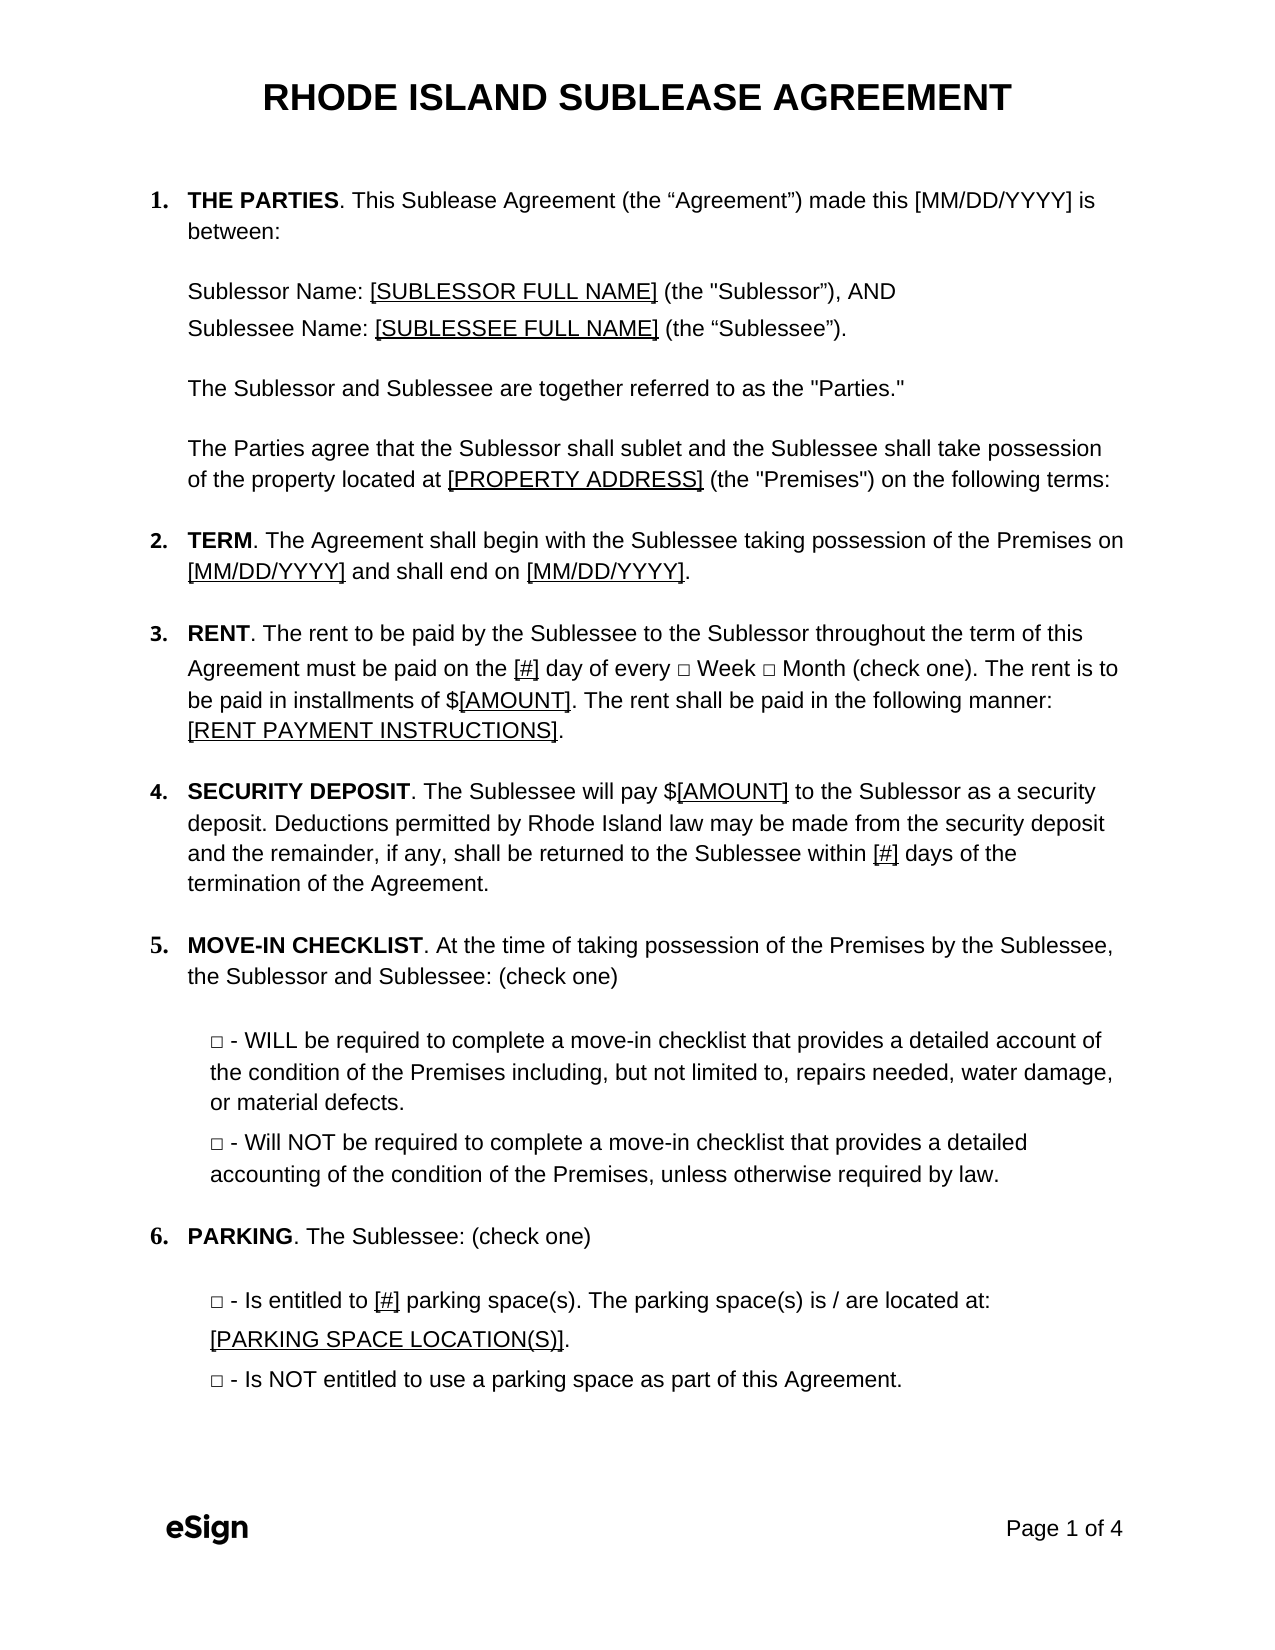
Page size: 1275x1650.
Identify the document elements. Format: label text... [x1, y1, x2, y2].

title RHODE ISLAND SUBLEASE AGREEMENT [150, 75, 1125, 118]
list MOVE-IN CHECKLIST. At the time of taking possession of the Premises by the Sublessee, the Sublessor and Sublessee: (check one) [150, 931, 1125, 989]
list PARKING. The Sublessee: (check one) [150, 1221, 1125, 1250]
text The Sublessor and Sublessee are together referred to as the "Parties." [187, 375, 1125, 401]
text Sublessor Name: [SUBLESSOR FULL NAME] (the "Sublessor”), AND [187, 278, 1125, 304]
list ☐ - WILL be required to complete a move-in checklist that provides a detailed account of the condition of the Premises including, but not limited to, repairs needed, water damage, or material defects. [210, 1024, 1125, 1115]
list ☐ - Will NOT be required to complete a move-in checklist that provides a detailed accounting of the condition of the Premises, unless otherwise required by law. [210, 1125, 1125, 1187]
list SECURITY DEPOSIT. The Sublessee will pay $[AMOUNT] to the Sublessor as a security deposit. Deductions permitted by Rhode Island law may be made from the security deposit and the remainder, if any, shall be returned to the Sublessee within [#] days of the termination of the Agreement. [150, 777, 1125, 897]
text The Parties agree that the Sublessor shall sublet and the Sublessee shall take possession of the property located at [PROPERTY ADDRESS] (the "Premises") on the following terms: [187, 435, 1125, 492]
list RENT. The rent to be paid by the Sublessee to the Sublessor throughout the term of this Agreement must be paid on the [#] day of every ☐ Week ☐ Month (check one). The rent is to be paid in installments of $[AMOUNT]. The rent shall be paid in the following manner: [RENT PAYMENT INSTRUCTIONS]. [150, 619, 1125, 743]
text [PARKING SPACE LOCATION(S)]. [210, 1326, 1125, 1353]
text ☐ - Is NOT entitled to use a parking space as part of this Agreement. [210, 1363, 1125, 1394]
list TERM. The Agreement shall begin with the Sublessee taking possession of the Premises on [MM/DD/YYYY] and shall end on [MM/DD/YYYY]. [150, 526, 1125, 584]
text ☐ - Is entitled to [#] parking space(s). The parking space(s) is / are located at: [210, 1284, 1125, 1315]
list THE PARTIES. This Sublease Agreement (the “Agreement”) made this [MM/DD/YYYY] is between: [150, 185, 1125, 244]
text Sublessee Name: [SUBLESSEE FULL NAME] (the “Sublessee”). [187, 314, 1125, 341]
